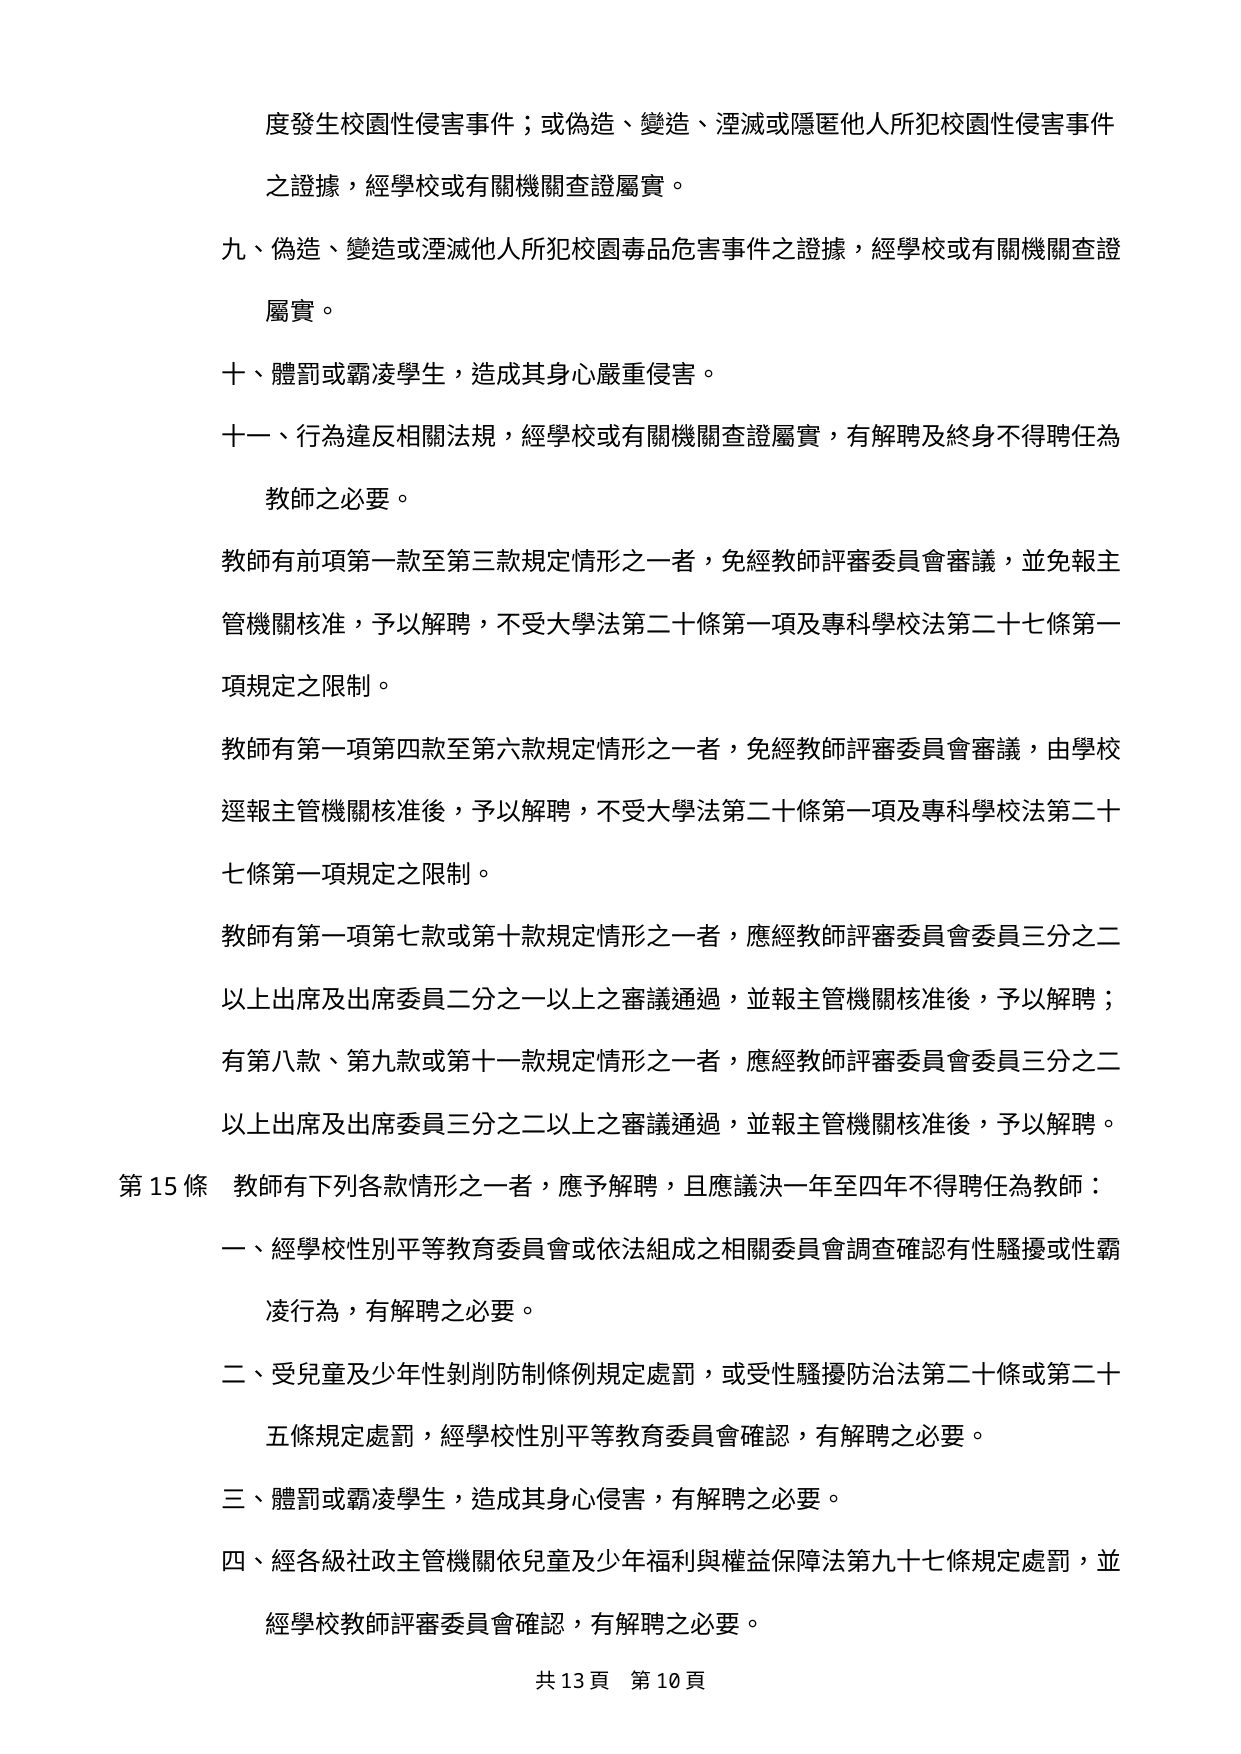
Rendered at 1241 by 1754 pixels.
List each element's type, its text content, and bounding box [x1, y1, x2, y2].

text 一、經學校性別平等教育委員會或依法組成之相關委員會調查確認有性騷擾或性霸凌行為，有解聘之必要。 [221, 1206, 1122, 1331]
text 九、偽造、變造或湮滅他人所犯校園毒品危害事件之證據，經學校或有關機關查證屬實。 [221, 206, 1122, 331]
text 二、受兒童及少年性剝削防制條例規定處罰，或受性騷擾防治法第二十條或第二十五條規定處罰，經學校性別平等教育委員會確認，有解聘之必要。 [221, 1331, 1122, 1456]
text 教師有第一項第四款至第六款規定情形之一者，免經教師評審委員會審議，由學校逕報主管機關核准後，予以解聘，不受大學法第二十條第一項及專科學校法第二十七條第一項規定之限制。 教師有第一項第七款或第十款規定情形之一者，應經教師評審委員會委員三分之二以上出席及出席委員二分之一以上之審議通過，並報主管機關核准後，予以解聘；有第八款、第九款或第十一款規定情形之一者，應經教師評審委員會委員三分之二以上出席及出席委員三分之二以上之審議通過，並報主管機關核准後，予以解聘。 [221, 706, 1122, 1143]
text 第15條 教師有下列各款情形之一者，應予解聘，且應議決一年至四年不得聘任為教師： [118, 1143, 1122, 1206]
text 三、體罰或霸凌學生，造成其身心侵害，有解聘之必要。 [221, 1456, 1122, 1518]
text 四、經各級社政主管機關依兒童及少年福利與權益保障法第九十七條規定處罰，並經學校教師評審委員會確認，有解聘之必要。 [221, 1518, 1122, 1643]
text 教師有前項第一款至第三款規定情形之一者，免經教師評審委員會審議，並免報主管機關核准，予以解聘，不受大學法第二十條第一項及專科學校法第二十七條第一項規定之限制。 [221, 518, 1122, 706]
text 十、體罰或霸凌學生，造成其身心嚴重侵害。 [221, 331, 1122, 393]
text 十一、行為違反相關法規，經學校或有關機關查證屬實，有解聘及終身不得聘任為教師之必要。 [221, 393, 1122, 518]
text 度發生校園性侵害事件；或偽造、變造、湮滅或隱匿他人所犯校園性侵害事件之證據，經學校或有關機關查證屬實。 [221, 81, 1122, 206]
